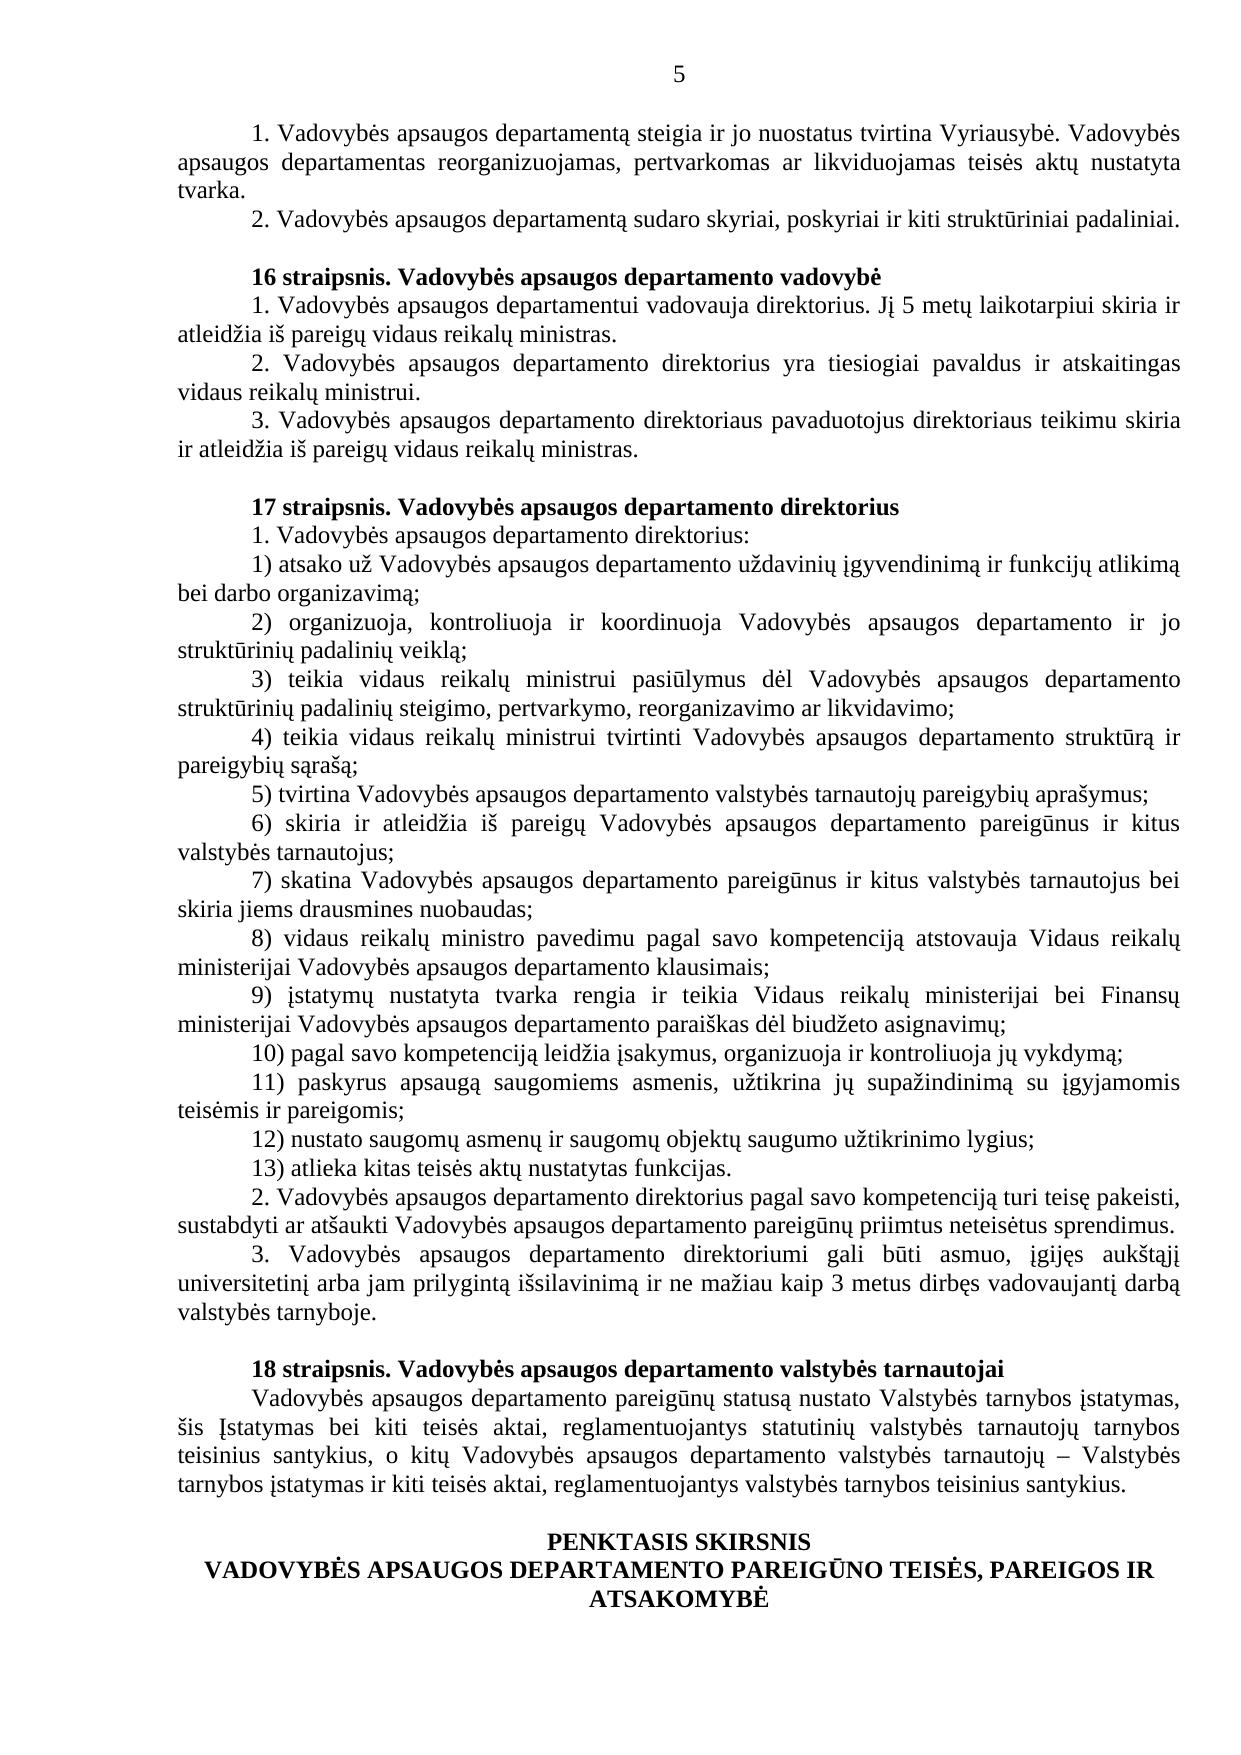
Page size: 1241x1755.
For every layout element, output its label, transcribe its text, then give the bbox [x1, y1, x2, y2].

text 12) nustato saugomų asmenų ir saugomų objektų saugumo užtikrinimo lygius; [177, 1124, 1181, 1153]
text 4) teikia vidaus reikalų ministrui tvirtinti Vadovybės apsaugos departamento struktūrą ir pareigybių sąrašą; [177, 722, 1181, 779]
text 1. Vadovybės apsaugos departamentui vadovauja direktorius. Jį 5 metų laikotarpiui skiria ir atleidžia iš pareigų vidaus reikalų ministras. [177, 291, 1181, 348]
text 5) tvirtina Vadovybės apsaugos departamento valstybės tarnautojų pareigybių aprašymus; [177, 779, 1181, 808]
text 7) skatina Vadovybės apsaugos departamento pareigūnus ir kitus valstybės tarnautojus bei skiria jiems drausmines nuobaudas; [177, 866, 1181, 923]
text 1) atsako už Vadovybės apsaugos departamento uždavinių įgyvendinimą ir funkcijų atlikimą bei darbo organizavimą; [177, 549, 1181, 607]
text 10) pagal savo kompetenciją leidžia įsakymus, organizuoja ir kontroliuoja jų vykdymą; [177, 1038, 1181, 1067]
text 1. Vadovybės apsaugos departamento direktorius: [177, 521, 1181, 549]
text 11) paskyrus apsaugą saugomiems asmenis, užtikrina jų supažindinimą su įgyjamomis teisėmis ir pareigomis; [177, 1067, 1181, 1124]
text 16 straipsnis. Vadovybės apsaugos departamento vadovybė [177, 262, 1181, 291]
text Vadovybės apsaugos departamento pareigūnų statusą nustato Valstybės tarnybos įstatymas, šis Įstatymas bei kiti teisės aktai, reglamentuojantys statutinių valstybės tarnautojų tarnybos teisinius santykius, o kitų Vadovybės apsaugos departamento valstybės tarnautojų – Valstybės tarnybos įstatymas ir kiti teisės aktai, reglamentuojantys valstybės tarnybos teisinius santykius. [177, 1383, 1181, 1498]
text 2. Vadovybės apsaugos departamentą sudaro skyriai, poskyriai ir kiti struktūriniai padaliniai. [177, 204, 1181, 233]
text 2. Vadovybės apsaugos departamento direktorius pagal savo kompetenciją turi teisę pakeisti, sustabdyti ar atšaukti Vadovybės apsaugos departamento pareigūnų priimtus neteisėtus sprendimus. [177, 1182, 1181, 1239]
text 2. Vadovybės apsaugos departamento direktorius yra tiesiogiai pavaldus ir atskaitingas vidaus reikalų ministrui. [177, 348, 1181, 406]
text 3) teikia vidaus reikalų ministrui pasiūlymus dėl Vadovybės apsaugos departamento struktūrinių padalinių steigimo, pertvarkymo, reorganizavimo ar likvidavimo; [177, 664, 1181, 722]
text 3. Vadovybės apsaugos departamento direktoriaus pavaduotojus direktoriaus teikimu skiria ir atleidžia iš pareigų vidaus reikalų ministras. [177, 406, 1181, 463]
text 8) vidaus reikalų ministro pavedimu pagal savo kompetenciją atstovauja Vidaus reikalų ministerijai Vadovybės apsaugos departamento klausimais; [177, 923, 1181, 981]
text 18 straipsnis. Vadovybės apsaugos departamento valstybės tarnautojai [177, 1354, 1181, 1383]
text 2) organizuoja, kontroliuoja ir koordinuoja Vadovybės apsaugos departamento ir jo struktūrinių padalinių veiklą; [177, 607, 1181, 664]
text 9) įstatymų nustatyta tvarka rengia ir teikia Vidaus reikalų ministerijai bei Finansų ministerijai Vadovybės apsaugos departamento paraiškas dėl biudžeto asignavimų; [177, 981, 1181, 1038]
text VADOVYBĖS APSAUGOS DEPARTAMENTO PAREIGŪNO TEISĖS, PAREIGOS IR ATSAKOMYBĖ [177, 1556, 1181, 1613]
text 1. Vadovybės apsaugos departamentą steigia ir jo nuostatus tvirtina Vyriausybė. Vadovybės apsaugos departamentas reorganizuojamas, pertvarkomas ar likviduojamas teisės aktų nustatyta tvarka. [177, 118, 1181, 204]
text 6) skiria ir atleidžia iš pareigų Vadovybės apsaugos departamento pareigūnus ir kitus valstybės tarnautojus; [177, 808, 1181, 866]
text 17 straipsnis. Vadovybės apsaugos departamento direktorius [177, 492, 1181, 521]
text 3. Vadovybės apsaugos departamento direktoriumi gali būti asmuo, įgijęs aukštąjį universitetinį arba jam prilygintą išsilavinimą ir ne mažiau kaip 3 metus dirbęs vadovaujantį darbą valstybės tarnyboje. [177, 1239, 1181, 1326]
text 13) atlieka kitas teisės aktų nustatytas funkcijas. [177, 1153, 1181, 1182]
text PENKTASIS SKIRSNIS [177, 1527, 1181, 1556]
